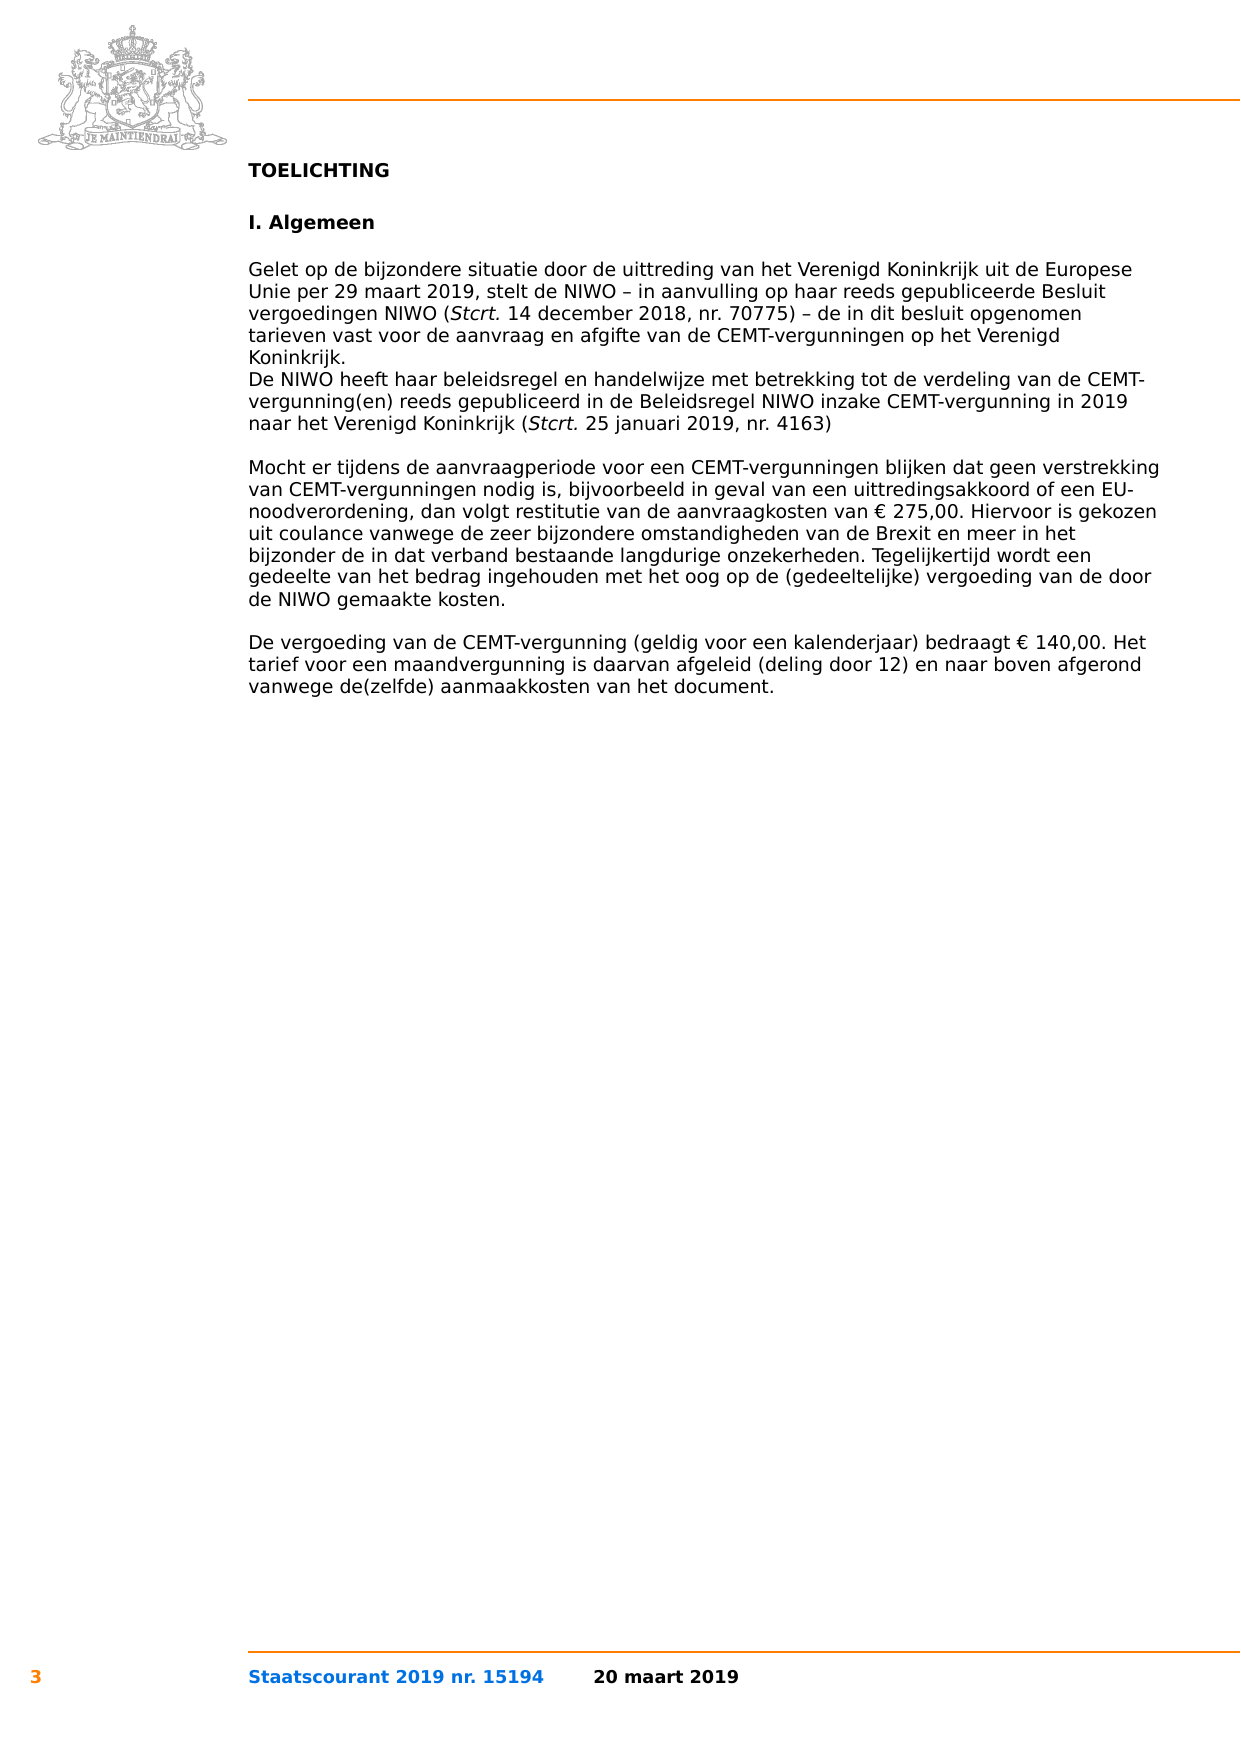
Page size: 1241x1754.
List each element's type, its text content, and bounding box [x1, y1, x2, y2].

picture [38, 25, 227, 150]
text Gelet op de bijzondere situatie door de uittreding van het Verenigd Koninkrijk uit de Europese Unie per 29 maart 2019, stelt de NIWO – in aanvulling op haar reeds gepubliceerde Besluit vergoedingen NIWO (Stcrt. 14 december 2018, nr. 70775) – de in dit besluit opgenomen tarieven vast voor de aanvraag en afgifte van de CEMT-vergunningen op het Verenigd Koninkrijk. [248, 259, 1163, 369]
text De vergoeding van de CEMT-vergunning (geldig voor een kalenderjaar) bedraagt € 140,00. Het tarief voor een maandvergunning is daarvan afgeleid (deling door 12) en naar boven afgerond vanwege de(zelfde) aanmaakkosten van het document. [248, 632, 1163, 698]
subtitle TOELICHTING [248, 160, 1163, 182]
text De NIWO heeft haar beleidsregel en handelwijze met betrekking tot de verdeling van de CEMT-vergunning(en) reeds gepubliceerd in de Beleidsregel NIWO inzake CEMT-vergunning in 2019 naar het Verenigd Koninkrijk (Stcrt. 25 januari 2019, nr. 4163) [248, 369, 1163, 435]
text Mocht er tijdens de aanvraagperiode voor een CEMT-vergunningen blijken dat geen verstrekking van CEMT-vergunningen nodig is, bijvoorbeeld in geval van een uittredingsakkoord of een EU-noodverordening, dan volgt restitutie van de aanvraagkosten van € 275,00. Hiervoor is gekozen uit coulance vanwege de zeer bijzondere omstandigheden van de Brexit en meer in het bijzonder de in dat verband bestaande langdurige onzekerheden. Tegelijkertijd wordt een gedeelte van het bedrag ingehouden met het oog op de (gedeeltelijke) vergoeding van de door de NIWO gemaakte kosten. [248, 457, 1163, 610]
subtitle I. Algemeen [248, 212, 1163, 234]
